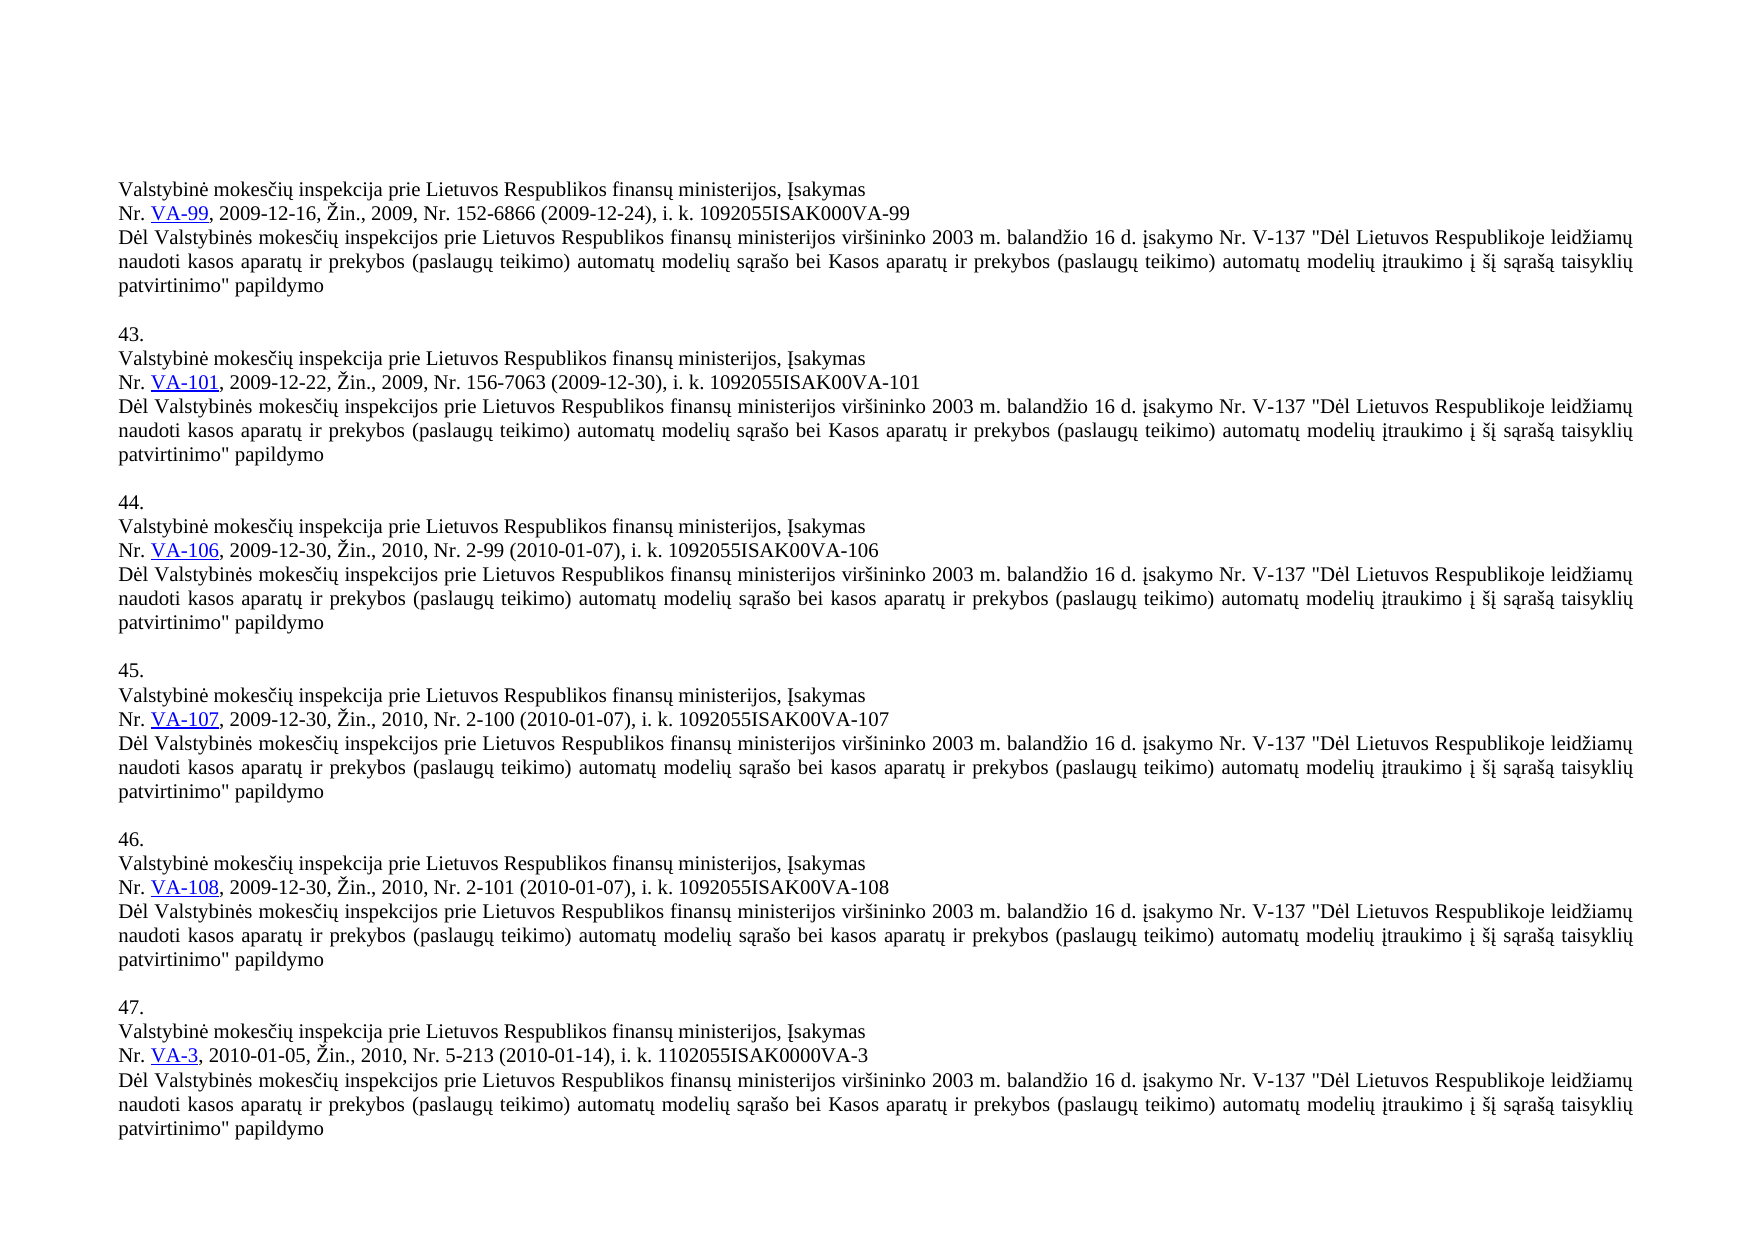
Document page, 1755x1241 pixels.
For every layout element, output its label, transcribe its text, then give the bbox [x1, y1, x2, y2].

text Valstybinė mokesčių inspekcija prie Lietuvos Respublikos finansų ministerijos, Įsakymas [118, 851, 1636, 875]
text Nr. VA-108, 2009-12-30, Žin., 2010, Nr. 2-101 (2010-01-07), i. k. 1092055ISAK00VA-108 [118, 875, 1636, 899]
text Dėl Valstybinės mokesčių inspekcijos prie Lietuvos Respublikos finansų ministerijos viršininko 2003 m. balandžio 16 d. įsakymo Nr. V-137 "Dėl Lietuvos Respublikoje leidžiamų naudoti kasos aparatų ir prekybos (paslaugų teikimo) automatų modelių sąrašo bei kasos aparatų ir prekybos (paslaugų teikimo) automatų modelių įtraukimo į šį sąrašą taisyklių patvirtinimo" papildymo [118, 731, 1636, 803]
text Nr. VA-3, 2010-01-05, Žin., 2010, Nr. 5-213 (2010-01-14), i. k. 1102055ISAK0000VA-3 [118, 1043, 1636, 1067]
text Valstybinė mokesčių inspekcija prie Lietuvos Respublikos finansų ministerijos, Įsakymas [118, 346, 1636, 370]
text Dėl Valstybinės mokesčių inspekcijos prie Lietuvos Respublikos finansų ministerijos viršininko 2003 m. balandžio 16 d. įsakymo Nr. V-137 "Dėl Lietuvos Respublikoje leidžiamų naudoti kasos aparatų ir prekybos (paslaugų teikimo) automatų modelių sąrašo bei Kasos aparatų ir prekybos (paslaugų teikimo) automatų modelių įtraukimo į šį sąrašą taisyklių patvirtinimo" papildymo [118, 1067, 1636, 1140]
text 47. [118, 995, 1636, 1019]
text 46. [118, 827, 1636, 851]
text Valstybinė mokesčių inspekcija prie Lietuvos Respublikos finansų ministerijos, Įsakymas [118, 514, 1636, 538]
text 43. [118, 322, 1636, 346]
text 45. [118, 658, 1636, 682]
text Dėl Valstybinės mokesčių inspekcijos prie Lietuvos Respublikos finansų ministerijos viršininko 2003 m. balandžio 16 d. įsakymo Nr. V-137 "Dėl Lietuvos Respublikoje leidžiamų naudoti kasos aparatų ir prekybos (paslaugų teikimo) automatų modelių sąrašo bei Kasos aparatų ir prekybos (paslaugų teikimo) automatų modelių įtraukimo į šį sąrašą taisyklių patvirtinimo" papildymo [118, 394, 1636, 466]
text Dėl Valstybinės mokesčių inspekcijos prie Lietuvos Respublikos finansų ministerijos viršininko 2003 m. balandžio 16 d. įsakymo Nr. V-137 "Dėl Lietuvos Respublikoje leidžiamų naudoti kasos aparatų ir prekybos (paslaugų teikimo) automatų modelių sąrašo bei Kasos aparatų ir prekybos (paslaugų teikimo) automatų modelių įtraukimo į šį sąrašą taisyklių patvirtinimo" papildymo [118, 225, 1636, 297]
text Dėl Valstybinės mokesčių inspekcijos prie Lietuvos Respublikos finansų ministerijos viršininko 2003 m. balandžio 16 d. įsakymo Nr. V-137 "Dėl Lietuvos Respublikoje leidžiamų naudoti kasos aparatų ir prekybos (paslaugų teikimo) automatų modelių sąrašo bei kasos aparatų ir prekybos (paslaugų teikimo) automatų modelių įtraukimo į šį sąrašą taisyklių patvirtinimo" papildymo [118, 899, 1636, 971]
text Nr. VA-106, 2009-12-30, Žin., 2010, Nr. 2-99 (2010-01-07), i. k. 1092055ISAK00VA-106 [118, 538, 1636, 562]
text Valstybinė mokesčių inspekcija prie Lietuvos Respublikos finansų ministerijos, Įsakymas [118, 682, 1636, 707]
text Dėl Valstybinės mokesčių inspekcijos prie Lietuvos Respublikos finansų ministerijos viršininko 2003 m. balandžio 16 d. įsakymo Nr. V-137 "Dėl Lietuvos Respublikoje leidžiamų naudoti kasos aparatų ir prekybos (paslaugų teikimo) automatų modelių sąrašo bei kasos aparatų ir prekybos (paslaugų teikimo) automatų modelių įtraukimo į šį sąrašą taisyklių patvirtinimo" papildymo [118, 562, 1636, 634]
text Nr. VA-101, 2009-12-22, Žin., 2009, Nr. 156-7063 (2009-12-30), i. k. 1092055ISAK00VA-101 [118, 370, 1636, 394]
text Valstybinė mokesčių inspekcija prie Lietuvos Respublikos finansų ministerijos, Įsakymas [118, 1019, 1636, 1043]
text 44. [118, 490, 1636, 514]
text Nr. VA-107, 2009-12-30, Žin., 2010, Nr. 2-100 (2010-01-07), i. k. 1092055ISAK00VA-107 [118, 707, 1636, 731]
text Valstybinė mokesčių inspekcija prie Lietuvos Respublikos finansų ministerijos, Įsakymas [118, 177, 1636, 201]
text Nr. VA-99, 2009-12-16, Žin., 2009, Nr. 152-6866 (2009-12-24), i. k. 1092055ISAK000VA-99 [118, 201, 1636, 225]
